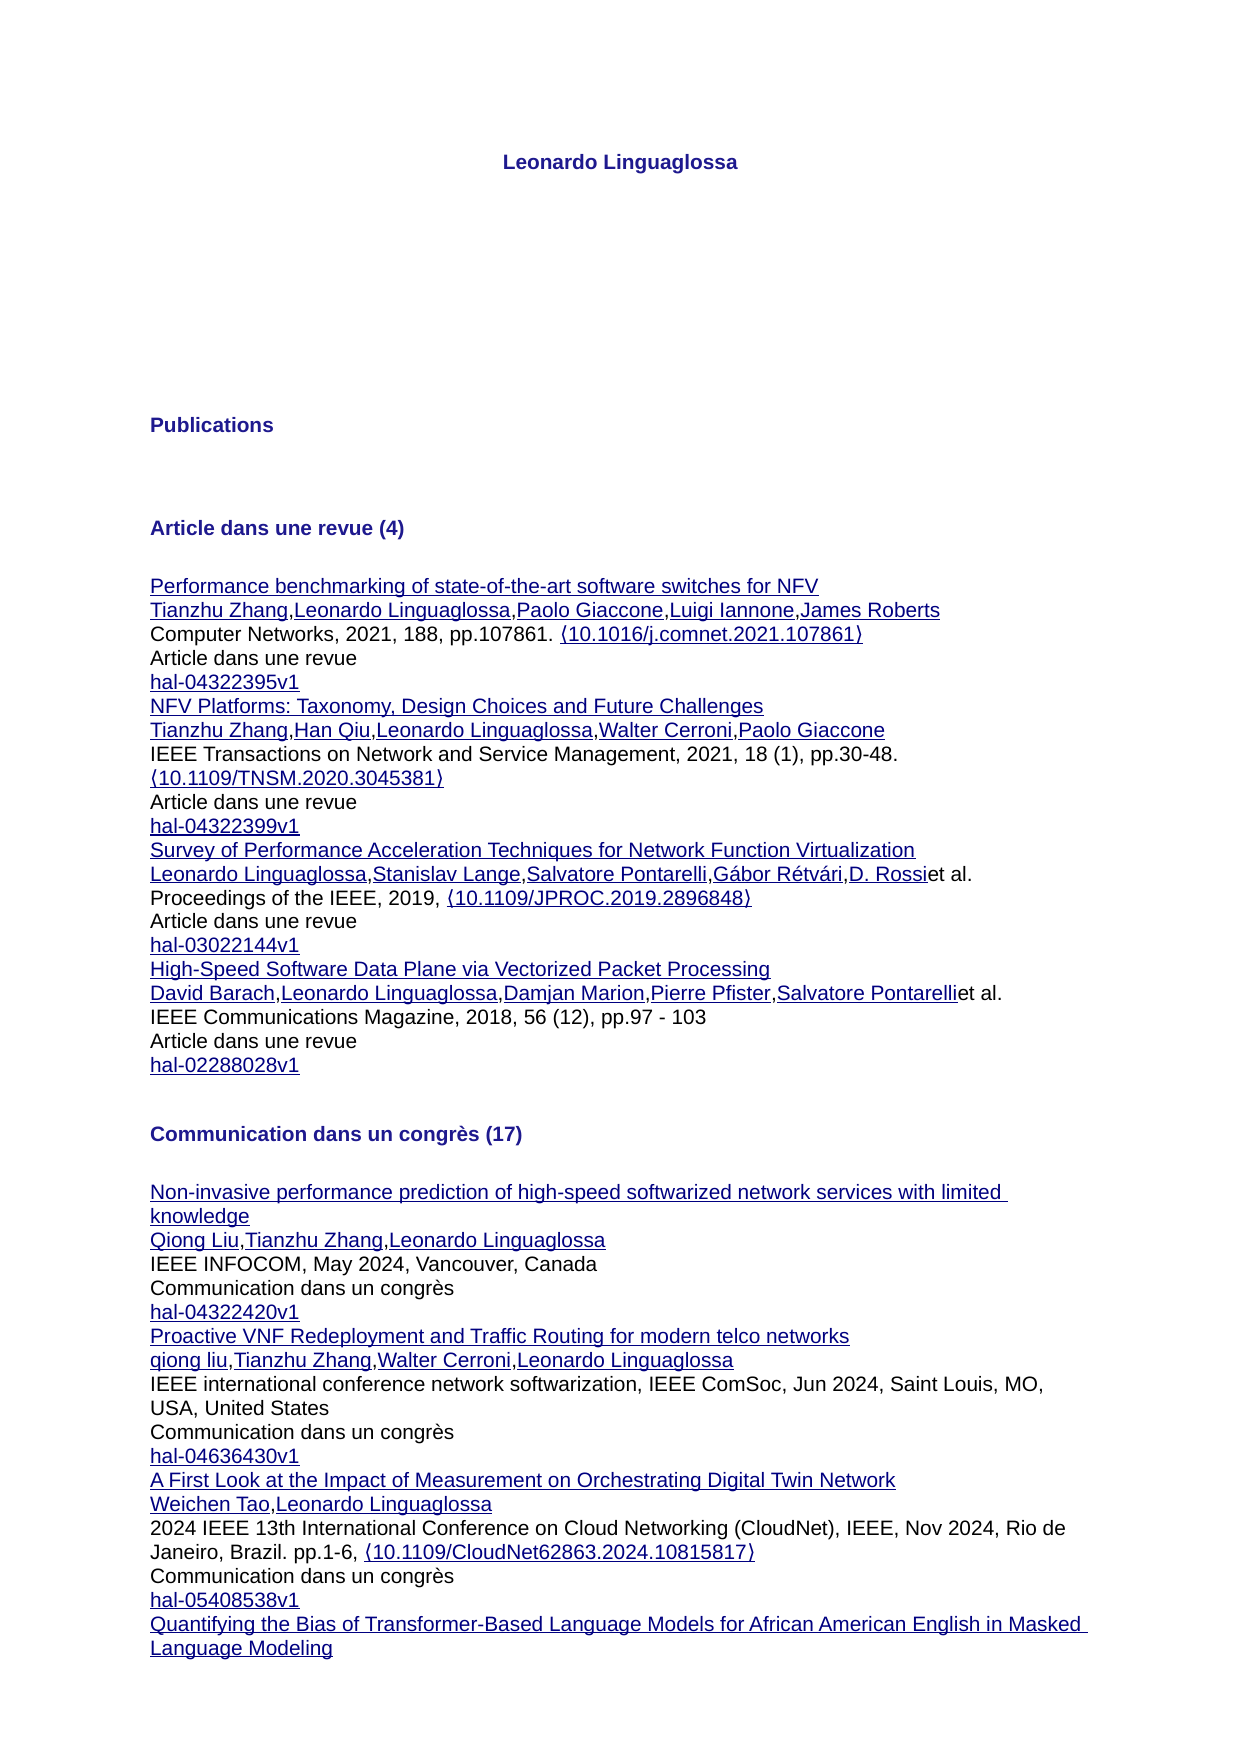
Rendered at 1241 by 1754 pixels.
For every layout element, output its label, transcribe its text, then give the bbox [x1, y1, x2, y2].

table_cell High-Speed Software Data Plane via Vectorized Packet Processing David Barach,Leonardo Linguaglossa,Damjan Marion,Pierre Pfister,Salvatore Pontarelliet al. IEEE Communications Magazine, 2018, 56 (12), pp.97 - 103 Article dans une revue hal-02288028v1 [150, 957, 1090, 1077]
table_cell A First Look at the Impact of Measurement on Orchestrating Digital Twin Network Weichen Tao,Leonardo Linguaglossa 2024 IEEE 13th International Conference on Cloud Networking (CloudNet), IEEE, Nov 2024, Rio de Janeiro, Brazil. pp.1-6, ⟨10.1109/CloudNet62863.2024.10815817⟩ Communication dans un congrès hal-05408538v1 [150, 1468, 1090, 1611]
table_cell Proactive VNF Redeployment and Traffic Routing for modern telco networks qiong liu,Tianzhu Zhang,Walter Cerroni,Leonardo Linguaglossa IEEE international conference network softwarization, IEEE ComSoc, Jun 2024, Saint Louis, MO, USA, United States Communication dans un congrès hal-04636430v1 [150, 1324, 1090, 1468]
subtitle Article dans une revue (4) [150, 516, 1090, 539]
table_cell Quantifying the Bias of Transformer-Based Language Models for African American English in Masked Language Modeling [150, 1611, 1090, 1659]
subtitle Leonardo Linguaglossa [150, 150, 1090, 174]
subtitle Publications [150, 412, 1090, 436]
table_header Performance benchmarking of state-of-the-art software switches for NFV Tianzhu Zhang,Leonardo Linguaglossa,Paolo Giaccone,Luigi Iannone,James Roberts Computer Networks, 2021, 188, pp.107861. ⟨10.1016/j.comnet.2021.107861⟩ Article dans une revue hal-04322395v1 [150, 574, 1090, 694]
table_cell NFV Platforms: Taxonomy, Design Choices and Future Challenges Tianzhu Zhang,Han Qiu,Leonardo Linguaglossa,Walter Cerroni,Paolo Giaccone IEEE Transactions on Network and Service Management, 2021, 18 (1), pp.30-48. ⟨10.1109/TNSM.2020.3045381⟩ Article dans une revue hal-04322399v1 [150, 694, 1090, 837]
subtitle Communication dans un congrès (17) [150, 1122, 1090, 1146]
table_cell Survey of Performance Acceleration Techniques for Network Function Virtualization Leonardo Linguaglossa,Stanislav Lange,Salvatore Pontarelli,Gábor Rétvári,D. Rossiet al. Proceedings of the IEEE, 2019, ⟨10.1109/JPROC.2019.2896848⟩ Article dans une revue hal-03022144v1 [150, 838, 1090, 957]
table_header Non-invasive performance prediction of high-speed softwarized network services with limited knowledge Qiong Liu,Tianzhu Zhang,Leonardo Linguaglossa IEEE INFOCOM, May 2024, Vancouver, Canada Communication dans un congrès hal-04322420v1 [150, 1180, 1090, 1324]
